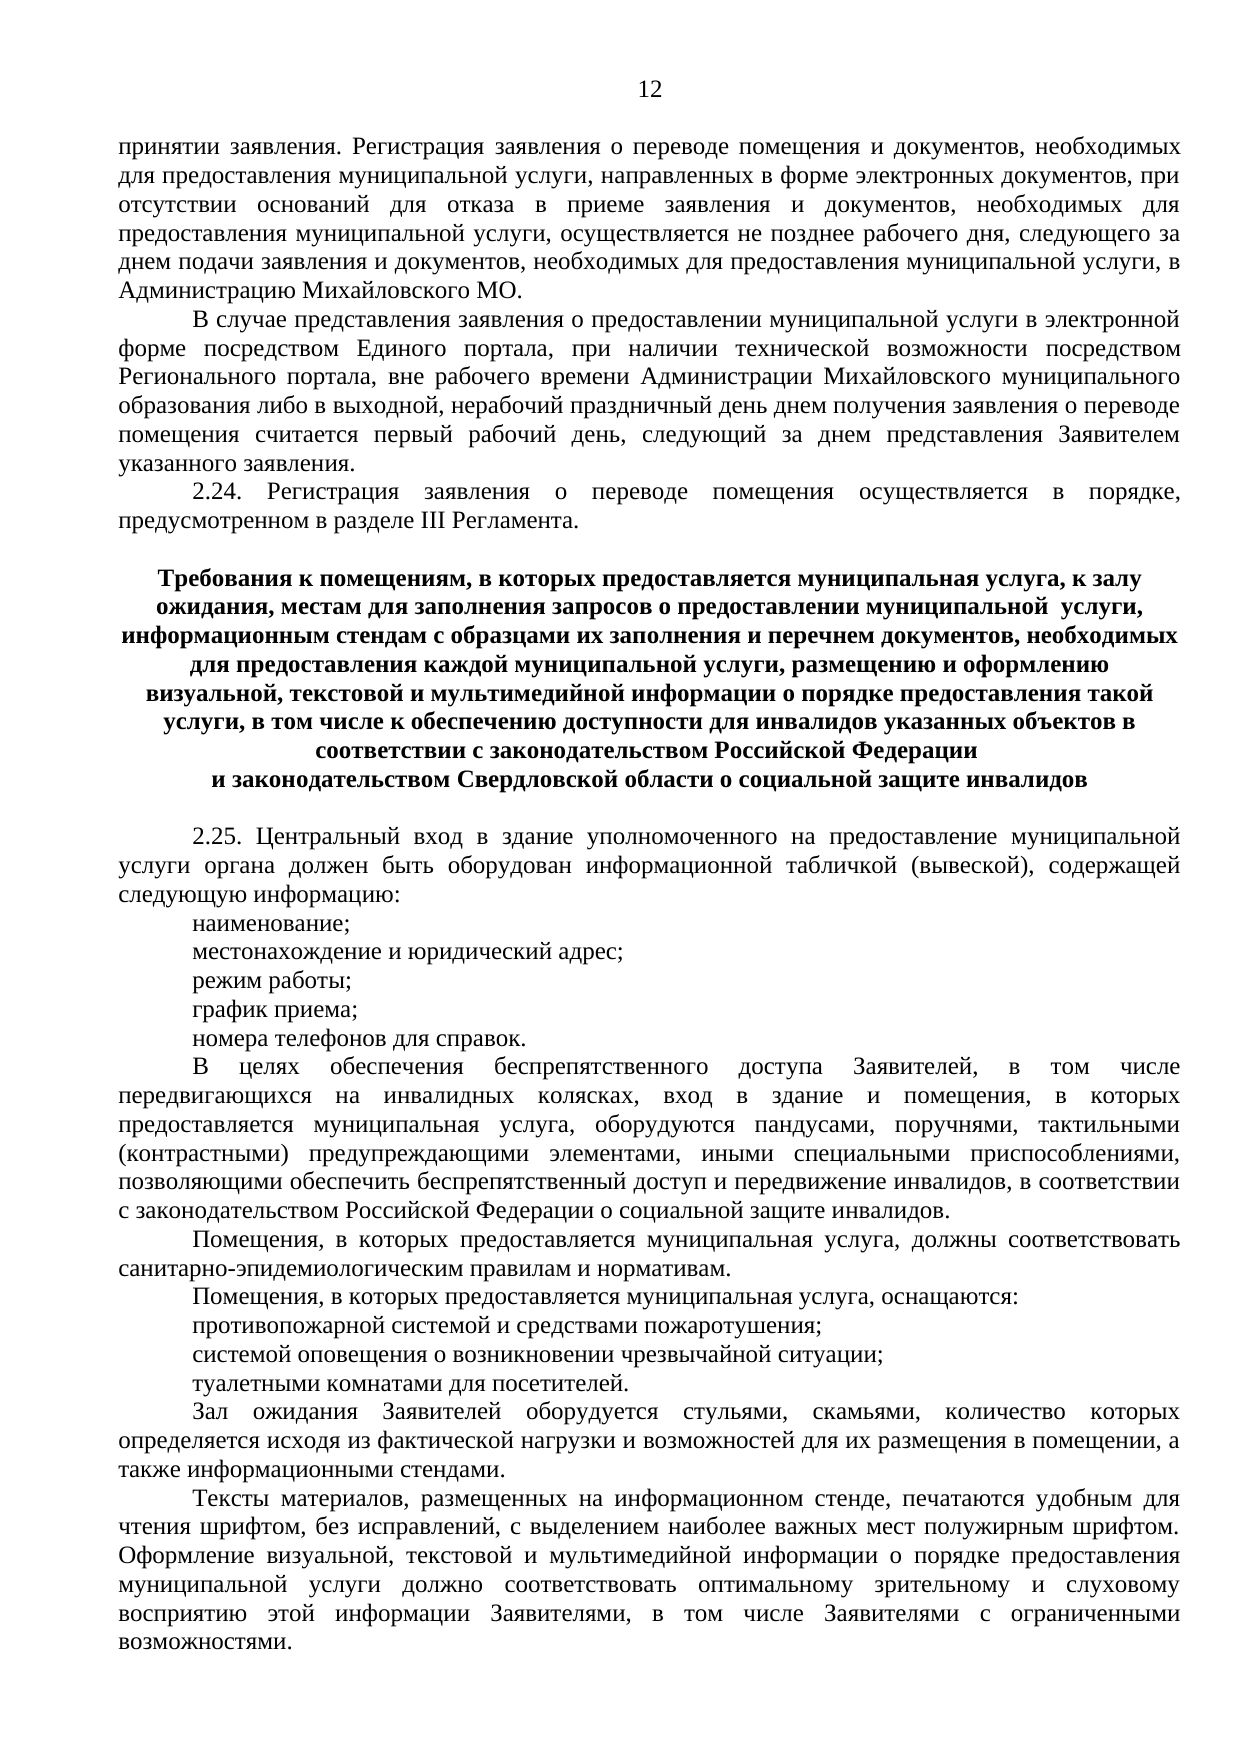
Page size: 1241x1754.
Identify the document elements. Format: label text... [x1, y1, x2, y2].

text принятии заявления. Регистрация заявления о переводе помещения и документов, необходимых для предоставления муниципальной услуги, направленных в форме электронных документов, при отсутствии оснований для отказа в приеме заявления и документов, необходимых для предоставления муниципальной услуги, осуществляется не позднее рабочего дня, следующего за днем подачи заявления и документов, необходимых для предоставления муниципальной услуги, в Администрацию Михайловского МО. [118, 131, 1181, 304]
text 2.25. Центральный вход в здание уполномоченного на предоставление муниципальной услуги органа должен быть оборудован информационной табличкой (вывеской), содержащей следующую информацию: [118, 821, 1181, 908]
text системой оповещения о возникновении чрезвычайной ситуации; [118, 1339, 1181, 1368]
text местонахождение и юридический адрес; [192, 936, 1181, 965]
text В случае представления заявления о предоставлении муниципальной услуги в электронной форме посредством Единого портала, при наличии технической возможности посредством Регионального портала, вне рабочего времени Администрации Михайловского муниципального образования либо в выходной, нерабочий праздничный день днем получения заявления о переводе помещения считается первый рабочий день, следующий за днем представления Заявителем указанного заявления. [118, 304, 1181, 476]
text Требования к помещениям, в которых предоставляется муниципальная услуга, к залу ожидания, местам для заполнения запросов о предоставлении муниципальной услуги, информационным стендам с образцами их заполнения и перечнем документов, необходимых для предоставления каждой муниципальной услуги, размещению и оформлению визуальной, текстовой и мультимедийной информации о порядке предоставления такой услуги, в том числе к обеспечению доступности для инвалидов указанных объектов в соответствии с законодательством Российской Федерации и законодательством Свердловской области о социальной защите инвалидов [118, 563, 1181, 793]
text 2.24. Регистрация заявления о переводе помещения осуществляется в порядке, предусмотренном в разделе III Регламента. [118, 476, 1181, 534]
text режим работы; [192, 965, 1181, 994]
text номера телефонов для справок. [192, 1023, 1181, 1051]
text туалетными комнатами для посетителей. [118, 1368, 1181, 1396]
text наименование; [192, 908, 1181, 936]
text Помещения, в которых предоставляется муниципальная услуга, оснащаются: [118, 1281, 1181, 1310]
text график приема; [192, 994, 1181, 1023]
text В целях обеспечения беспрепятственного доступа Заявителей, в том числе передвигающихся на инвалидных колясках, вход в здание и помещения, в которых предоставляется муниципальная услуга, оборудуются пандусами, поручнями, тактильными (контрастными) предупреждающими элементами, иными специальными приспособлениями, позволяющими обеспечить беспрепятственный доступ и передвижение инвалидов, в соответствии с законодательством Российской Федерации о социальной защите инвалидов. [118, 1051, 1181, 1224]
text Зал ожидания Заявителей оборудуется стульями, скамьями, количество которых определяется исходя из фактической нагрузки и возможностей для их размещения в помещении, а также информационными стендами. [118, 1396, 1181, 1483]
text Помещения, в которых предоставляется муниципальная услуга, должны соответствовать санитарно-эпидемиологическим правилам и нормативам. [118, 1224, 1181, 1281]
text Тексты материалов, размещенных на информационном стенде, печатаются удобным для чтения шрифтом, без исправлений, с выделением наиболее важных мест полужирным шрифтом. Оформление визуальной, текстовой и мультимедийной информации о порядке предоставления муниципальной услуги должно соответствовать оптимальному зрительному и слуховому восприятию этой информации Заявителями, в том числе Заявителями с ограниченными возможностями. [118, 1483, 1181, 1655]
text противопожарной системой и средствами пожаротушения; [118, 1310, 1181, 1339]
